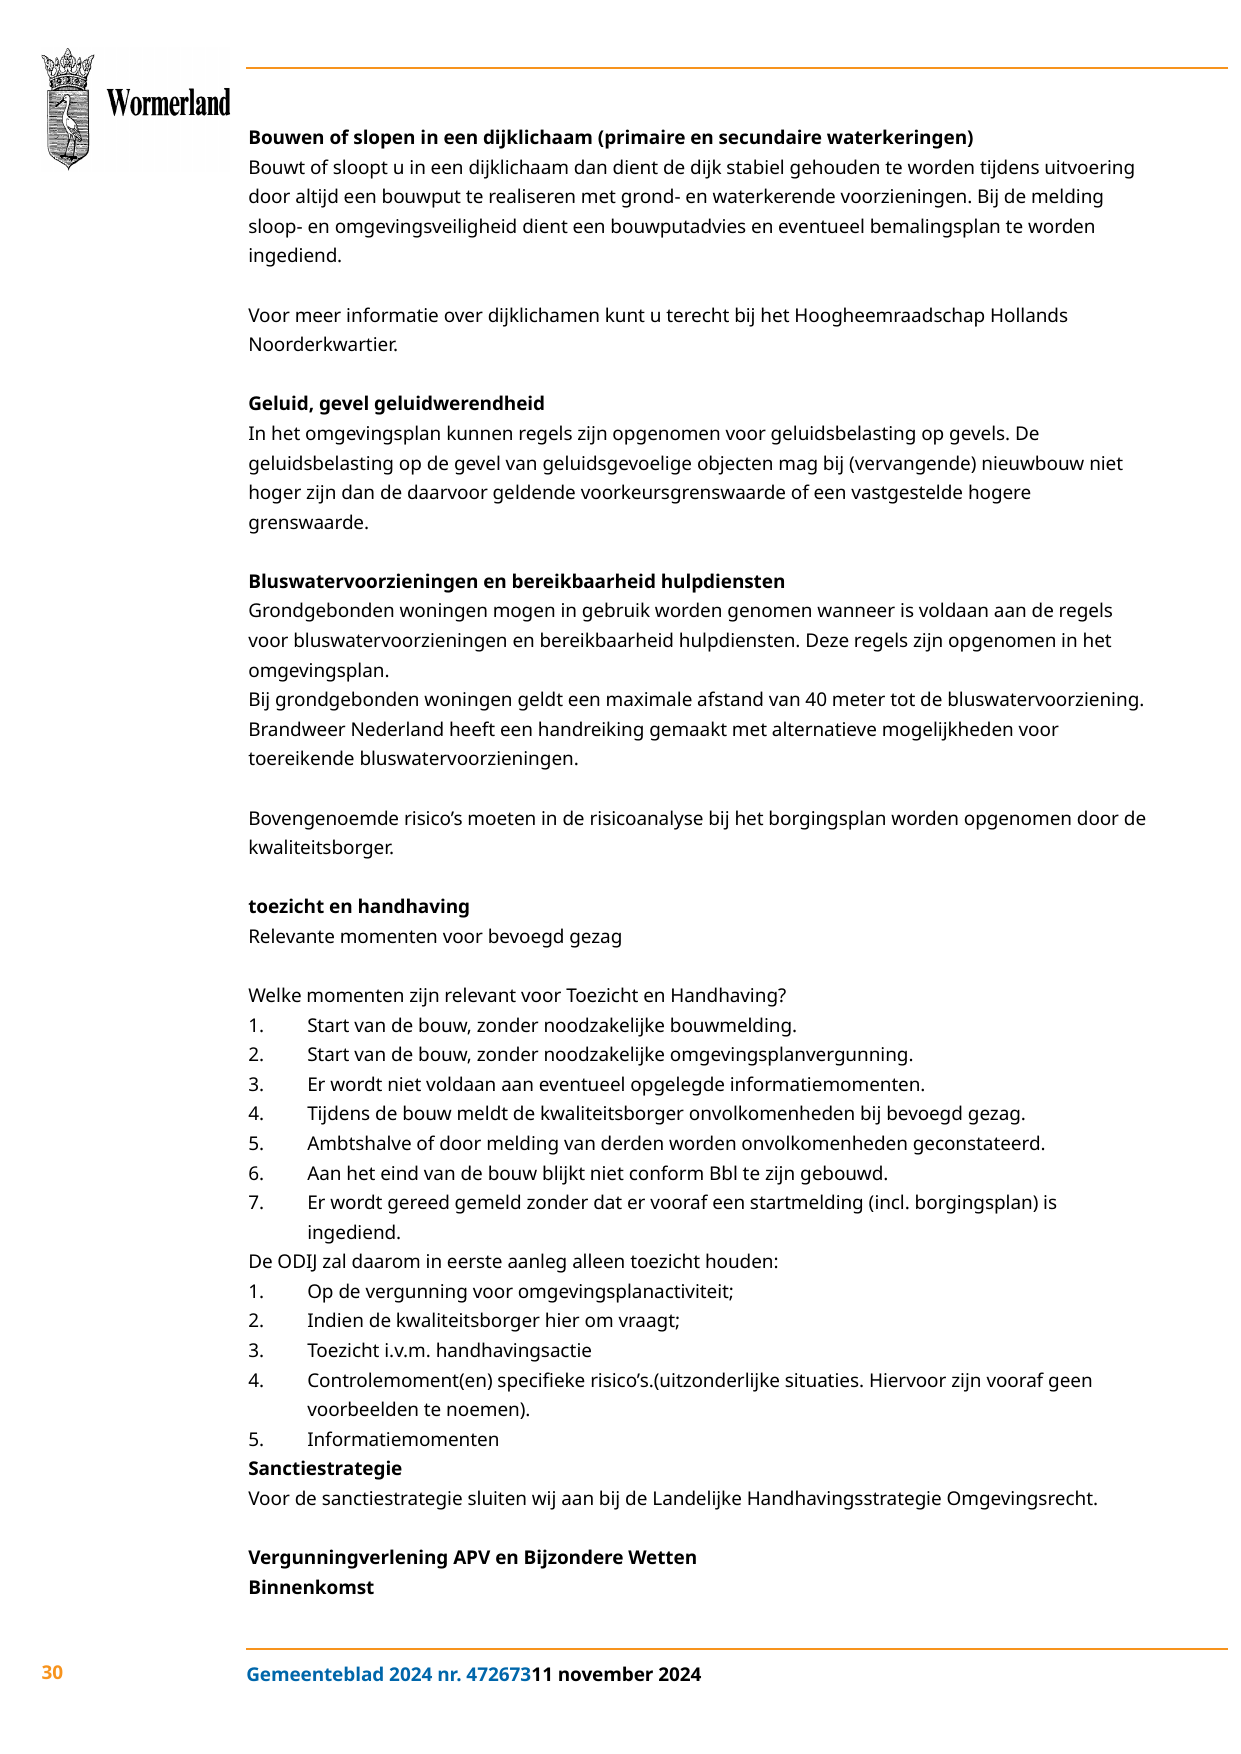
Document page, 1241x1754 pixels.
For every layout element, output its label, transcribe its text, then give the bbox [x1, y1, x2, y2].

text Bij grondgebonden woningen geldt een maximale afstand van 40 meter tot de bluswatervoorziening. Brandweer Nederland heeft een handreiking gemaakt met alternatieve mogelijkheden voor toereikende bluswatervoorzieningen. [248, 686, 1152, 771]
list Start van de bouw, zonder noodzakelijke bouwmelding. [248, 1012, 1152, 1038]
list Ambtshalve of door melding van derden worden onvolkomenheden geconstateerd. [248, 1130, 1152, 1156]
list Informatiemomenten [248, 1426, 1152, 1452]
text Bouwen of slopen in een dijklichaam (primaire en secundaire waterkeringen) [248, 124, 1152, 150]
list Er wordt gereed gemeld zonder dat er vooraf een startmelding (incl. borgingsplan) is ingediend. [248, 1189, 1152, 1245]
text Bluswatervoorzieningen en bereikbaarheid hulpdiensten [248, 568, 1152, 594]
text De ODIJ zal daarom in eerste aanleg alleen toezicht houden: [248, 1248, 1152, 1274]
text Bouwt of sloopt u in een dijklichaam dan dient de dijk stabiel gehouden te worden tijdens uitvoering door altijd een bouwput te realiseren met grond- en waterkerende voorzieningen. Bij de melding sloop- en omgevingsveiligheid dient een bouwputadvies en eventueel bemalingsplan te worden ingediend. [248, 154, 1152, 268]
text Relevante momenten voor bevoegd gezag [248, 923, 1152, 949]
text Voor meer informatie over dijklichamen kunt u terecht bij het Hoogheemraadschap Hollands Noorderkwartier. [248, 302, 1152, 357]
text Binnenkomst [248, 1574, 1152, 1600]
text Welke momenten zijn relevant voor Toezicht en Handhaving? [248, 982, 1152, 1008]
list Op de vergunning voor omgevingsplanactiviteit; [248, 1278, 1152, 1304]
list Controlemoment(en) specifieke risico’s.(uitzonderlijke situaties. Hiervoor zijn vooraf geen voorbeelden te noemen). [248, 1367, 1152, 1422]
text Voor de sanctiestrategie sluiten wij aan bij de Landelijke Handhavingsstrategie Omgevingsrecht. [248, 1485, 1152, 1511]
list Er wordt niet voldaan aan eventueel opgelegde informatiemomenten. [248, 1071, 1152, 1097]
list Start van de bouw, zonder noodzakelijke omgevingsplanvergunning. [248, 1041, 1152, 1067]
text toezicht en handhaving [248, 893, 1152, 919]
text Geluid, gevel geluidwerendheid [248, 391, 1152, 416]
list Aan het eind van de bouw blijkt niet conform Bbl te zijn gebouwd. [248, 1160, 1152, 1186]
text In het omgevingsplan kunnen regels zijn opgenomen voor geluidsbelasting op gevels. De geluidsbelasting op de gevel van geluidsgevoelige objecten mag bij (vervangende) nieuwbouw niet hoger zijn dan de daarvoor geldende voorkeursgrenswaarde of een vastgestelde hogere grenswaarde. [248, 420, 1152, 535]
picture [41, 47, 231, 172]
text Vergunningverlening APV en Bijzondere Wetten [248, 1544, 1152, 1570]
list Toezicht i.v.m. handhavingsactie [248, 1337, 1152, 1363]
text Bovengenoemde risico’s moeten in de risicoanalyse bij het borgingsplan worden opgenomen door de kwaliteitsborger. [248, 805, 1152, 860]
list Tijdens de bouw meldt de kwaliteitsborger onvolkomenheden bij bevoegd gezag. [248, 1101, 1152, 1126]
text Sanctiestrategie [248, 1456, 1152, 1481]
list Indien de kwaliteitsborger hier om vraagt; [248, 1308, 1152, 1333]
text Grondgebonden woningen mogen in gebruik worden genomen wanneer is voldaan aan de regels voor bluswatervoorzieningen en bereikbaarheid hulpdiensten. Deze regels zijn opgenomen in het omgevingsplan. [248, 598, 1152, 683]
